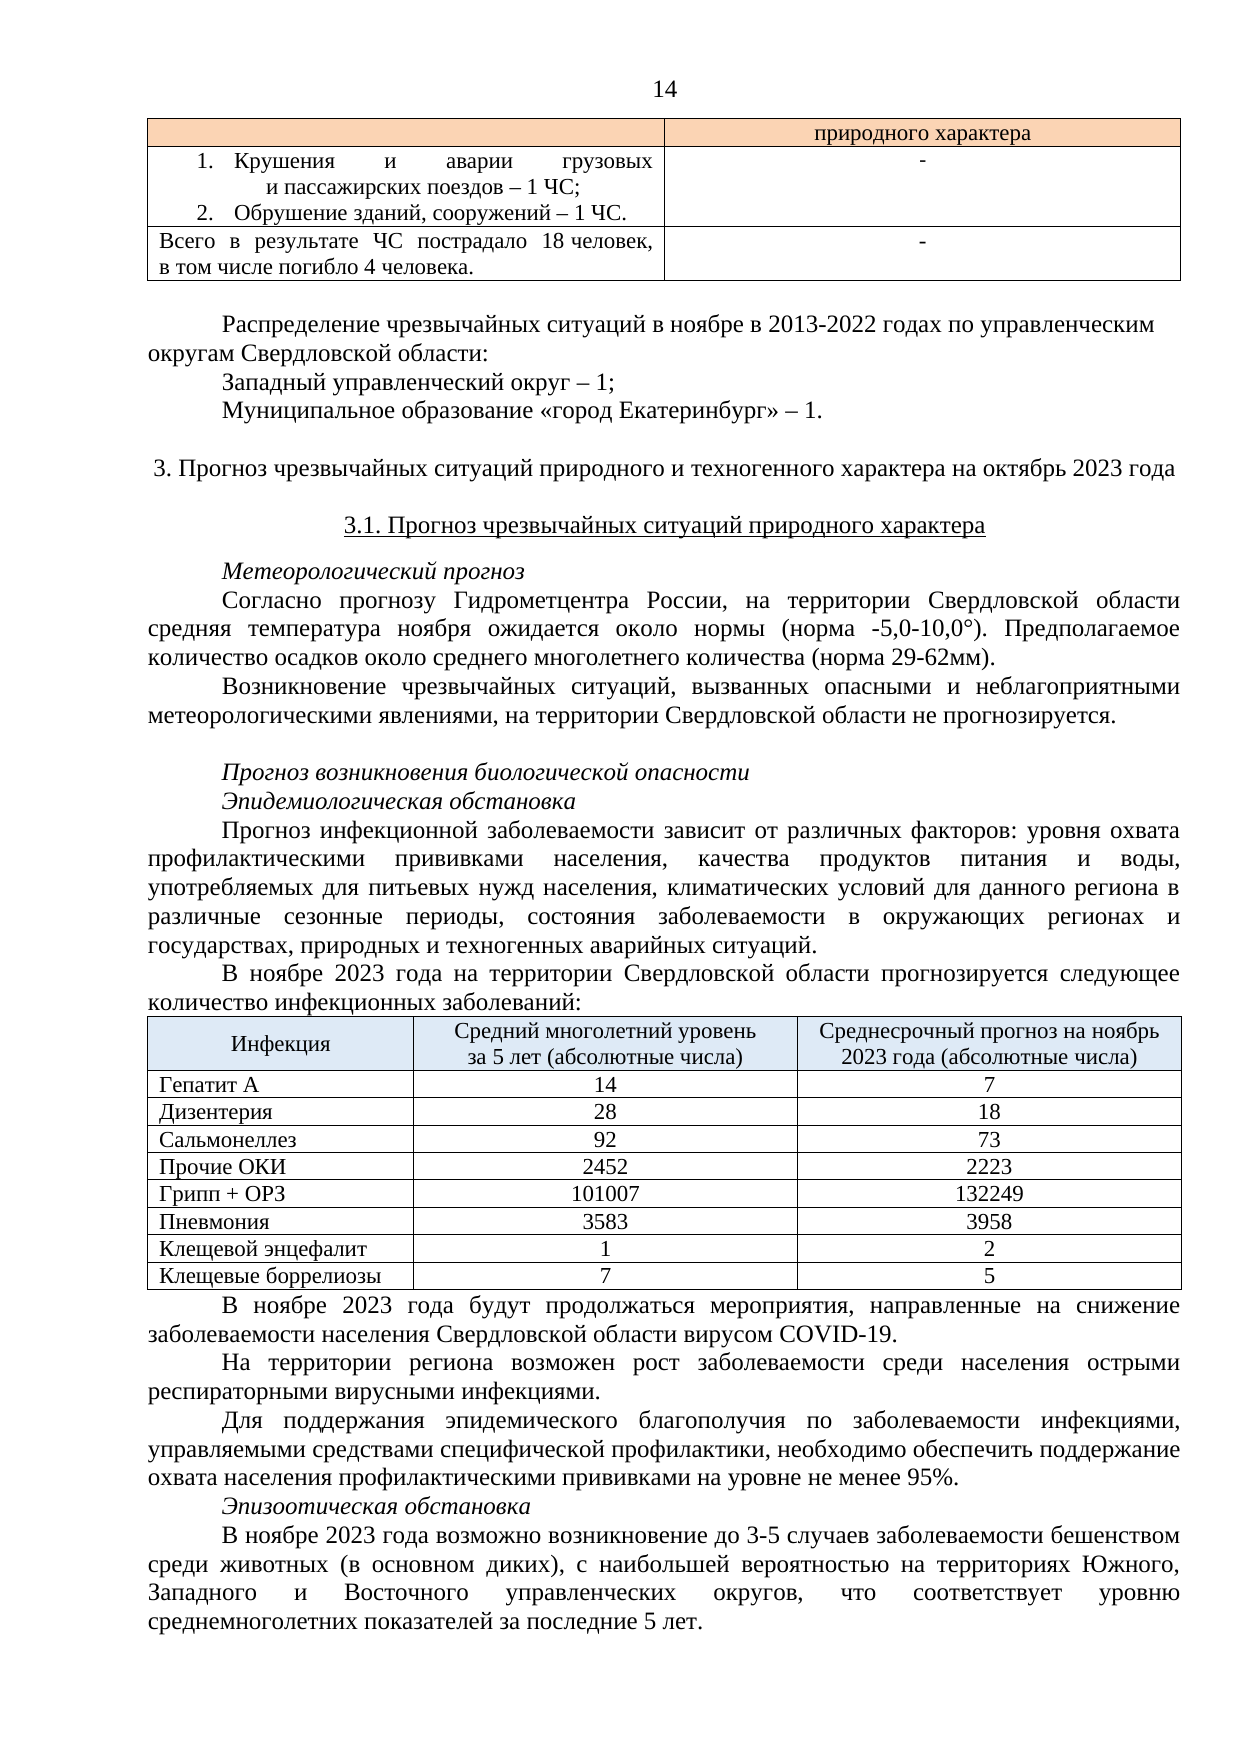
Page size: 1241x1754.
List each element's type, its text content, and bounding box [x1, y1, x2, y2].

table_cell 3958 [798, 1208, 1181, 1234]
table_cell 18 [798, 1098, 1181, 1124]
table_cell Клещевые боррелиозы [148, 1263, 413, 1289]
text Западный управленческий округ – 1; [148, 367, 1181, 396]
table_cell 5 [798, 1263, 1181, 1289]
table_cell Крушения и аварии грузовых и пассажирских поездов – 1 ЧС; Обрушение зданий, сооружений – 1 ЧС. [148, 147, 664, 226]
table_cell 2223 [798, 1153, 1181, 1179]
table_header природного характера [665, 119, 1180, 146]
text Для поддержания эпидемического благополучия по заболеваемости инфекциями, управляемыми средствами специфической профилактики, необходимо обеспечить поддержание охвата населения профилактическими прививками на уровне не менее 95%. [148, 1405, 1181, 1491]
table_cell 101007 [414, 1180, 797, 1207]
text Эпидемиологическая обстановка [148, 786, 1181, 815]
table_cell Дизентерия [148, 1098, 413, 1124]
table_cell 3583 [414, 1208, 797, 1234]
table_cell 14 [414, 1071, 797, 1097]
text В ноябре 2023 года возможно возникновение до 3-5 случаев заболеваемости бешенством среди животных (в основном диких), с наибольшей вероятностью на территориях Южного, Западного и Восточного управленческих округов, что соответствует уровню среднемноголетних показателей за последние 5 лет. [148, 1520, 1181, 1635]
table_cell Пневмония [148, 1208, 413, 1234]
table_cell - [665, 227, 1180, 279]
table_header [148, 119, 664, 146]
text Прогноз инфекционной заболеваемости зависит от различных факторов: уровня охвата профилактическими прививками населения, качества продуктов питания и воды, употребляемых для питьевых нужд населения, климатических условий для данного региона в различные сезонные периоды, состояния заболеваемости в окружающих регионах и государствах, природных и техногенных аварийных ситуаций. [148, 815, 1181, 958]
text 3.1. Прогноз чрезвычайных ситуаций природного характера [148, 511, 1181, 539]
table_cell 132249 [798, 1180, 1181, 1207]
table_cell 2452 [414, 1153, 797, 1179]
text Муниципальное образование «город Екатеринбург» – 1. [148, 396, 1181, 424]
table_cell 7 [414, 1263, 797, 1289]
table_cell 92 [414, 1126, 797, 1152]
text Эпизоотическая обстановка [148, 1491, 1181, 1520]
table_cell Прочие ОКИ [148, 1153, 413, 1179]
table_cell 28 [414, 1098, 797, 1124]
table_cell Всего в результате ЧС пострадало 18 человек, в том числе погибло 4 человека. [148, 227, 664, 279]
text Согласно прогнозу Гидрометцентра России, на территории Свердловской области средняя температура ноября ожидается около нормы (норма -5,0-10,0°). Предполагаемое количество осадков около среднего многолетнего количества (норма 29-62мм). [148, 585, 1181, 671]
table_cell Гепатит А [148, 1071, 413, 1097]
table_cell 2 [798, 1235, 1181, 1262]
table_header Инфекция [148, 1017, 413, 1070]
table_cell 1 [414, 1235, 797, 1262]
text 3. Прогноз чрезвычайных ситуаций природного и техногенного характера на октябрь 2023 года [148, 453, 1181, 482]
table_header Средний многолетний уровень за 5 лет (абсолютные числа) [414, 1017, 797, 1070]
table_header Среднесрочный прогноз на ноябрь 2023 года (абсолютные числа) [798, 1017, 1181, 1070]
table_cell Грипп + ОРЗ [148, 1180, 413, 1207]
text На территории региона возможен рост заболеваемости среди населения острыми респираторными вирусными инфекциями. [148, 1347, 1181, 1405]
table_cell - [665, 147, 1180, 226]
text Возникновение чрезвычайных ситуаций, вызванных опасными и неблагоприятными метеорологическими явлениями, на территории Свердловской области не прогнозируется. [148, 671, 1181, 728]
text Распределение чрезвычайных ситуаций в ноябре в 2013-2022 годах по управленческим округам Свердловской области: [148, 309, 1181, 367]
table_cell 73 [798, 1126, 1181, 1152]
table_cell 7 [798, 1071, 1181, 1097]
table_cell Клещевой энцефалит [148, 1235, 413, 1262]
table_cell Сальмонеллез [148, 1126, 413, 1152]
text Метеорологический прогноз [148, 556, 1181, 585]
text В ноябре 2023 года будут продолжаться мероприятия, направленные на снижение заболеваемости населения Свердловской области вирусом COVID-19. [148, 1290, 1181, 1347]
text В ноябре 2023 года на территории Свердловской области прогнозируется следующее количество инфекционных заболеваний: [148, 958, 1181, 1016]
text Прогноз возникновения биологической опасности [148, 757, 1181, 786]
